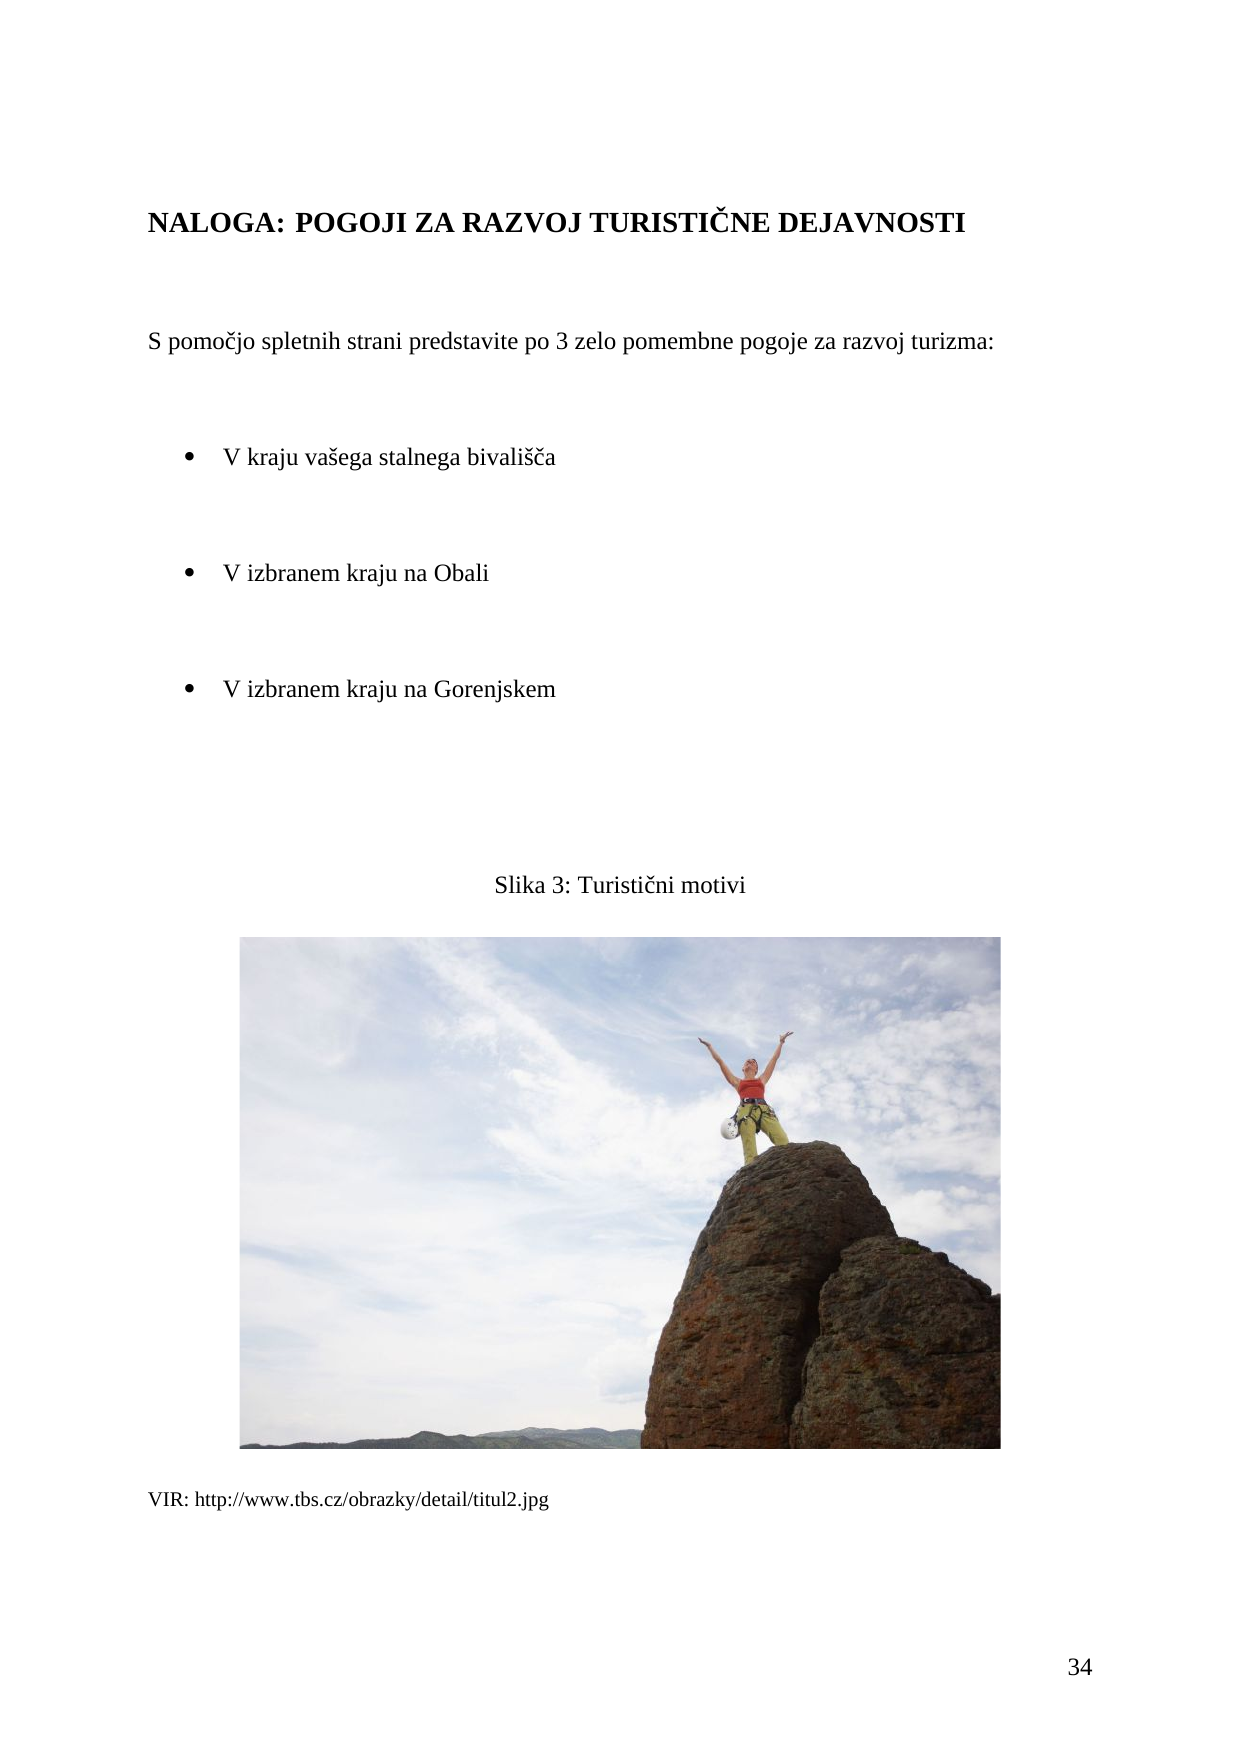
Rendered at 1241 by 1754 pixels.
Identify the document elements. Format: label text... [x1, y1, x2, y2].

text VIR: http://www.tbs.cz/obrazky/detail/titul2.jpg [148, 1487, 1093, 1511]
list V kraju vašega stalnega bivališča [185, 442, 1093, 471]
picture [239, 937, 1001, 1449]
text NALOGA: POGOJI ZA RAZVOJ TURISTIČNE DEJAVNOSTI [148, 206, 1093, 239]
text S pomočjo spletnih strani predstavite po 3 zelo pomembne pogoje za razvoj turizma: [148, 326, 1093, 355]
list V izbranem kraju na Gorenjskem [185, 674, 1093, 702]
text Slika 3: Turistični motivi [148, 871, 1093, 899]
list V izbranem kraju na Obali [185, 558, 1093, 587]
